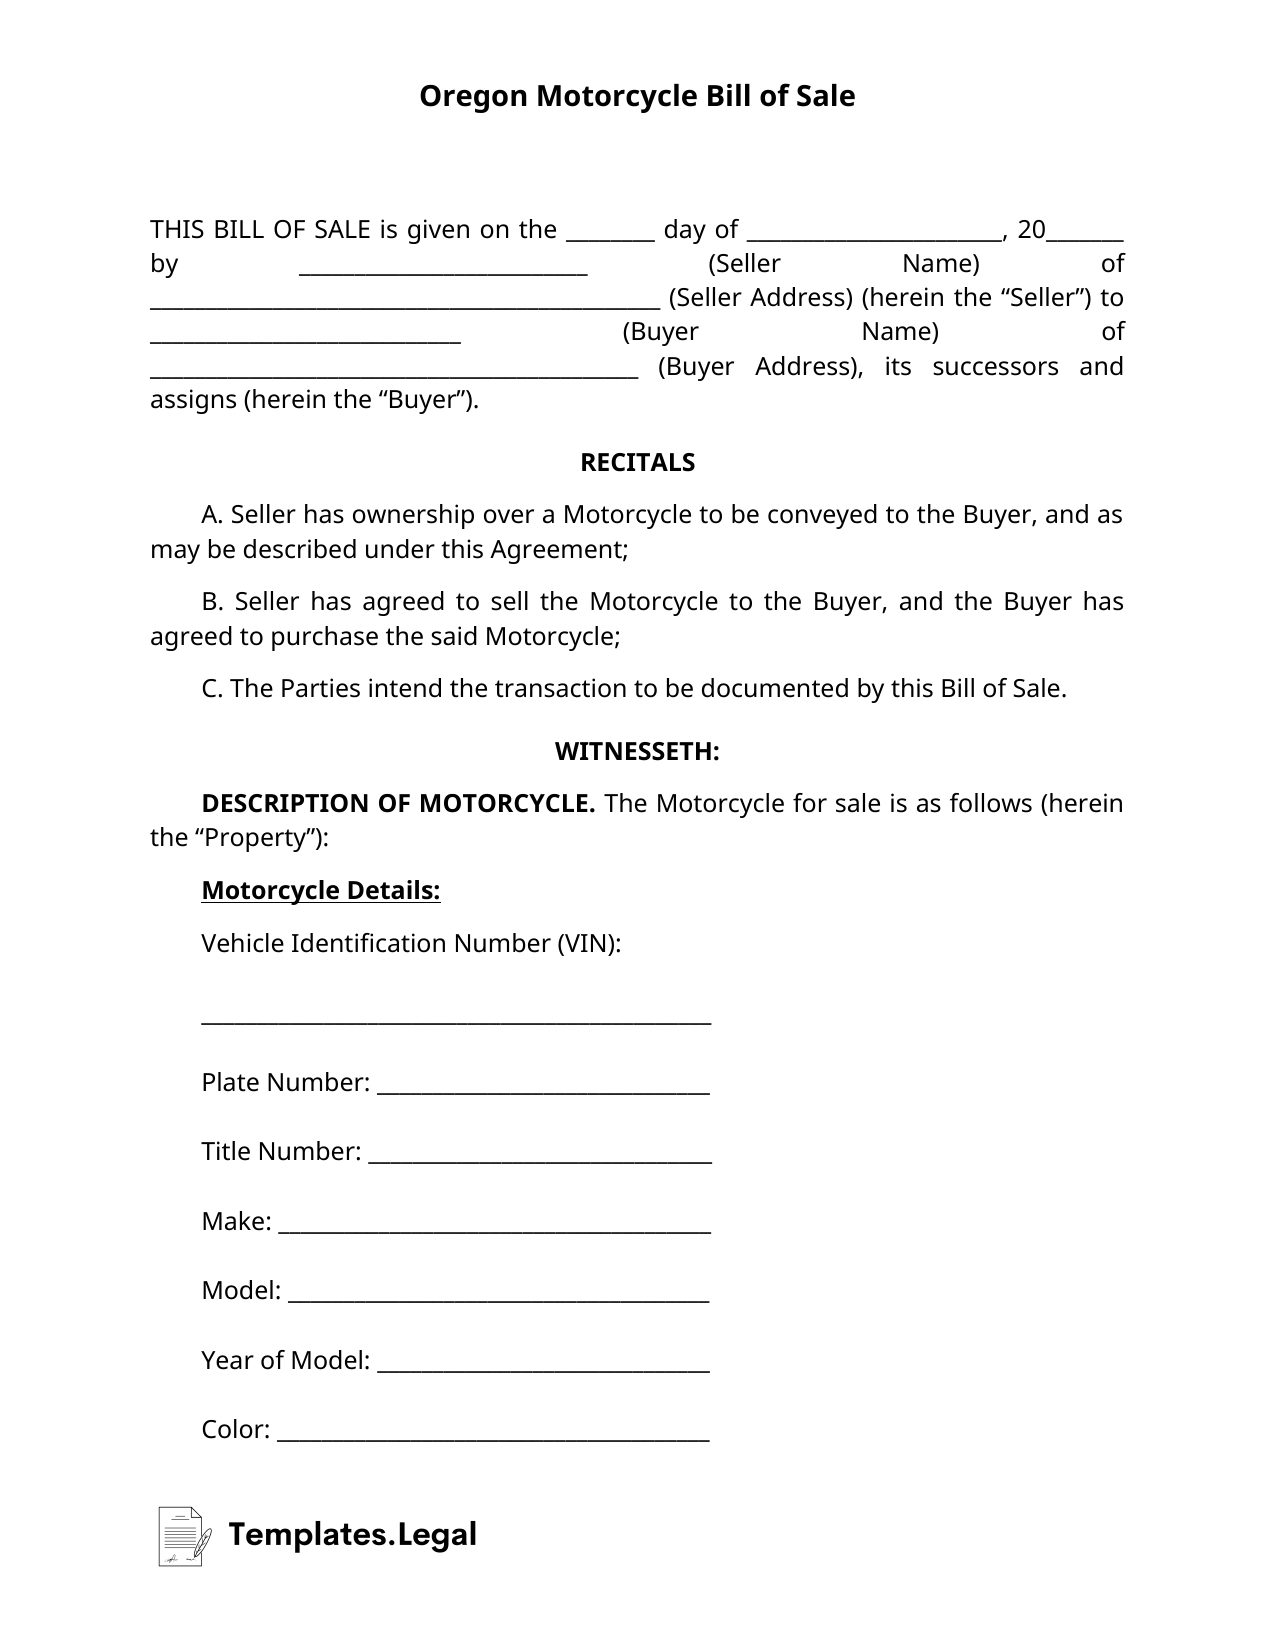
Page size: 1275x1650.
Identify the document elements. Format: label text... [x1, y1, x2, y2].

text C. The Parties intend the transaction to be documented by this Bill of Sale. [150, 671, 1125, 705]
text THIS BILL OF SALE is given on the ________ day of _______________________, 20_______ by __________________________ (Seller Name) of ______________________________________________ (Seller Address) (herein the “Seller”) to ____________________________ (Buyer Name) of ____________________________________________ (Buyer Address), its successors and assigns (herein the “Buyer”). [150, 212, 1125, 416]
text A. Seller has ownership over a Motorcycle to be conveyed to the Buyer, and as may be described under this Agreement; [150, 497, 1125, 565]
text Plate Number: ______________________________ [150, 1064, 1125, 1099]
text Make: _______________________________________ [150, 1203, 1125, 1238]
text Model: ______________________________________ [150, 1273, 1125, 1307]
text Motorcycle Details: [150, 873, 1125, 907]
text Year of Model: ______________________________ [150, 1342, 1125, 1377]
text DESCRIPTION OF MOTORCYCLE. The Motorcycle for sale is as follows (herein the “Property”): [150, 786, 1125, 854]
text Color: _______________________________________ [150, 1412, 1125, 1446]
text Oregon Motorcycle Bill of Sale [150, 75, 1125, 115]
text B. Seller has agreed to sell the Motorcycle to the Buyer, and the Buyer has agreed to purchase the said Motorcycle; [150, 584, 1125, 652]
text ______________________________________________ [150, 995, 1125, 1029]
text Title Number: _______________________________ [150, 1134, 1125, 1168]
text Vehicle Identification Number (VIN): [150, 926, 1125, 960]
text RECITALS [150, 444, 1125, 478]
text WITNESSETH: [150, 733, 1125, 767]
